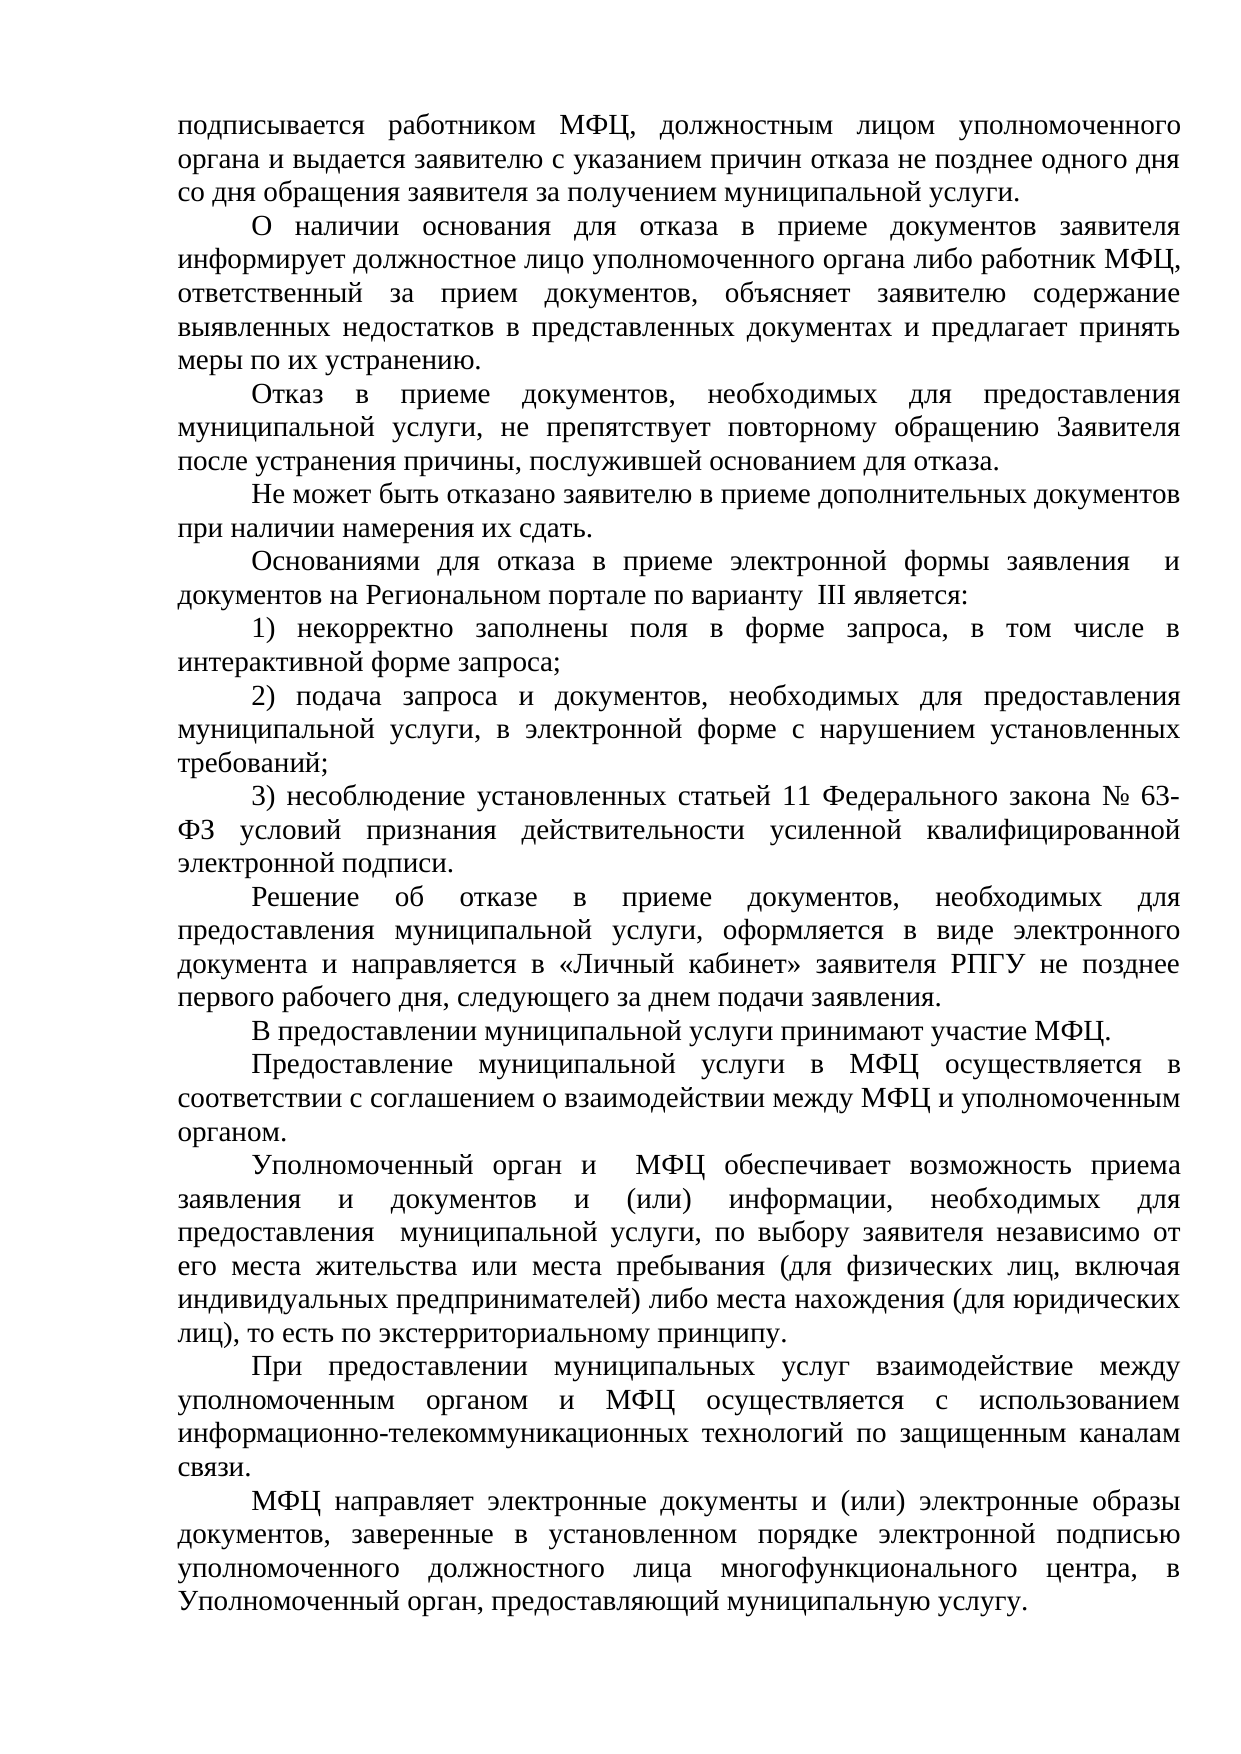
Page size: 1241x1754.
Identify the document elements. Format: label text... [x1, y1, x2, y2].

text Основаниями для отказа в приеме электронной формы заявления и документов на Региональном портале по варианту III является: [177, 543, 1181, 611]
text Решение об отказе в приеме документов, необходимых для предоставления муниципальной услуги, оформляется в виде электронного документа и направляется в «Личный кабинет» заявителя РПГУ не позднее первого рабочего дня, следующего за днем подачи заявления. [177, 879, 1181, 1013]
text В предоставлении муниципальной услуги принимают участие МФЦ. [177, 1013, 1181, 1047]
text Отказ в приеме документов, необходимых для предоставления муниципальной услуги, не препятствует повторному обращению Заявителя после устранения причины, послужившей основанием для отказа. [177, 376, 1181, 476]
text подписывается работником МФЦ, должностным лицом уполномоченного органа и выдается заявителю с указанием причин отказа не позднее одного дня со дня обращения заявителя за получением муниципальной услуги. [177, 107, 1181, 208]
text Уполномоченный орган и МФЦ обеспечивает возможность приема заявления и документов и (или) информации, необходимых для предоставления муниципальной услуги, по выбору заявителя независимо от его места жительства или места пребывания (для физических лиц, включая индивидуальных предпринимателей) либо места нахождения (для юридических лиц), то есть по экстерриториальному принципу. [177, 1147, 1181, 1348]
text Не может быть отказано заявителю в приеме дополнительных документов при наличии намерения их сдать. [177, 476, 1181, 543]
text Предоставление муниципальной услуги в МФЦ осуществляется в соответствии с соглашением о взаимодействии между МФЦ и уполномоченным органом. [177, 1047, 1181, 1147]
text При предоставлении муниципальных услуг взаимодействие между уполномоченным органом и МФЦ осуществляется с использованием информационно-телекоммуникационных технологий по защищенным каналам связи. [177, 1348, 1181, 1483]
text 3) несоблюдение установленных статьей 11 Федерального закона № 63-ФЗ условий признания действительности усиленной квалифицированной электронной подписи. [177, 778, 1181, 879]
text О наличии основания для отказа в приеме документов заявителя информирует должностное лицо уполномоченного органа либо работник МФЦ, ответственный за прием документов, объясняет заявителю содержание выявленных недостатков в представленных документах и предлагает принять меры по их устранению. [177, 208, 1181, 376]
text 1) некорректно заполнены поля в форме запроса, в том числе в интерактивной форме запроса; [177, 611, 1181, 678]
text 2) подача запроса и документов, необходимых для предоставления муниципальной услуги, в электронной форме с нарушением установленных требований; [177, 678, 1181, 778]
text МФЦ направляет электронные документы и (или) электронные образы документов, заверенные в установленном порядке электронной подписью уполномоченного должностного лица многофункционального центра, в Уполномоченный орган, предоставляющий муниципальную услугу. [177, 1483, 1181, 1617]
